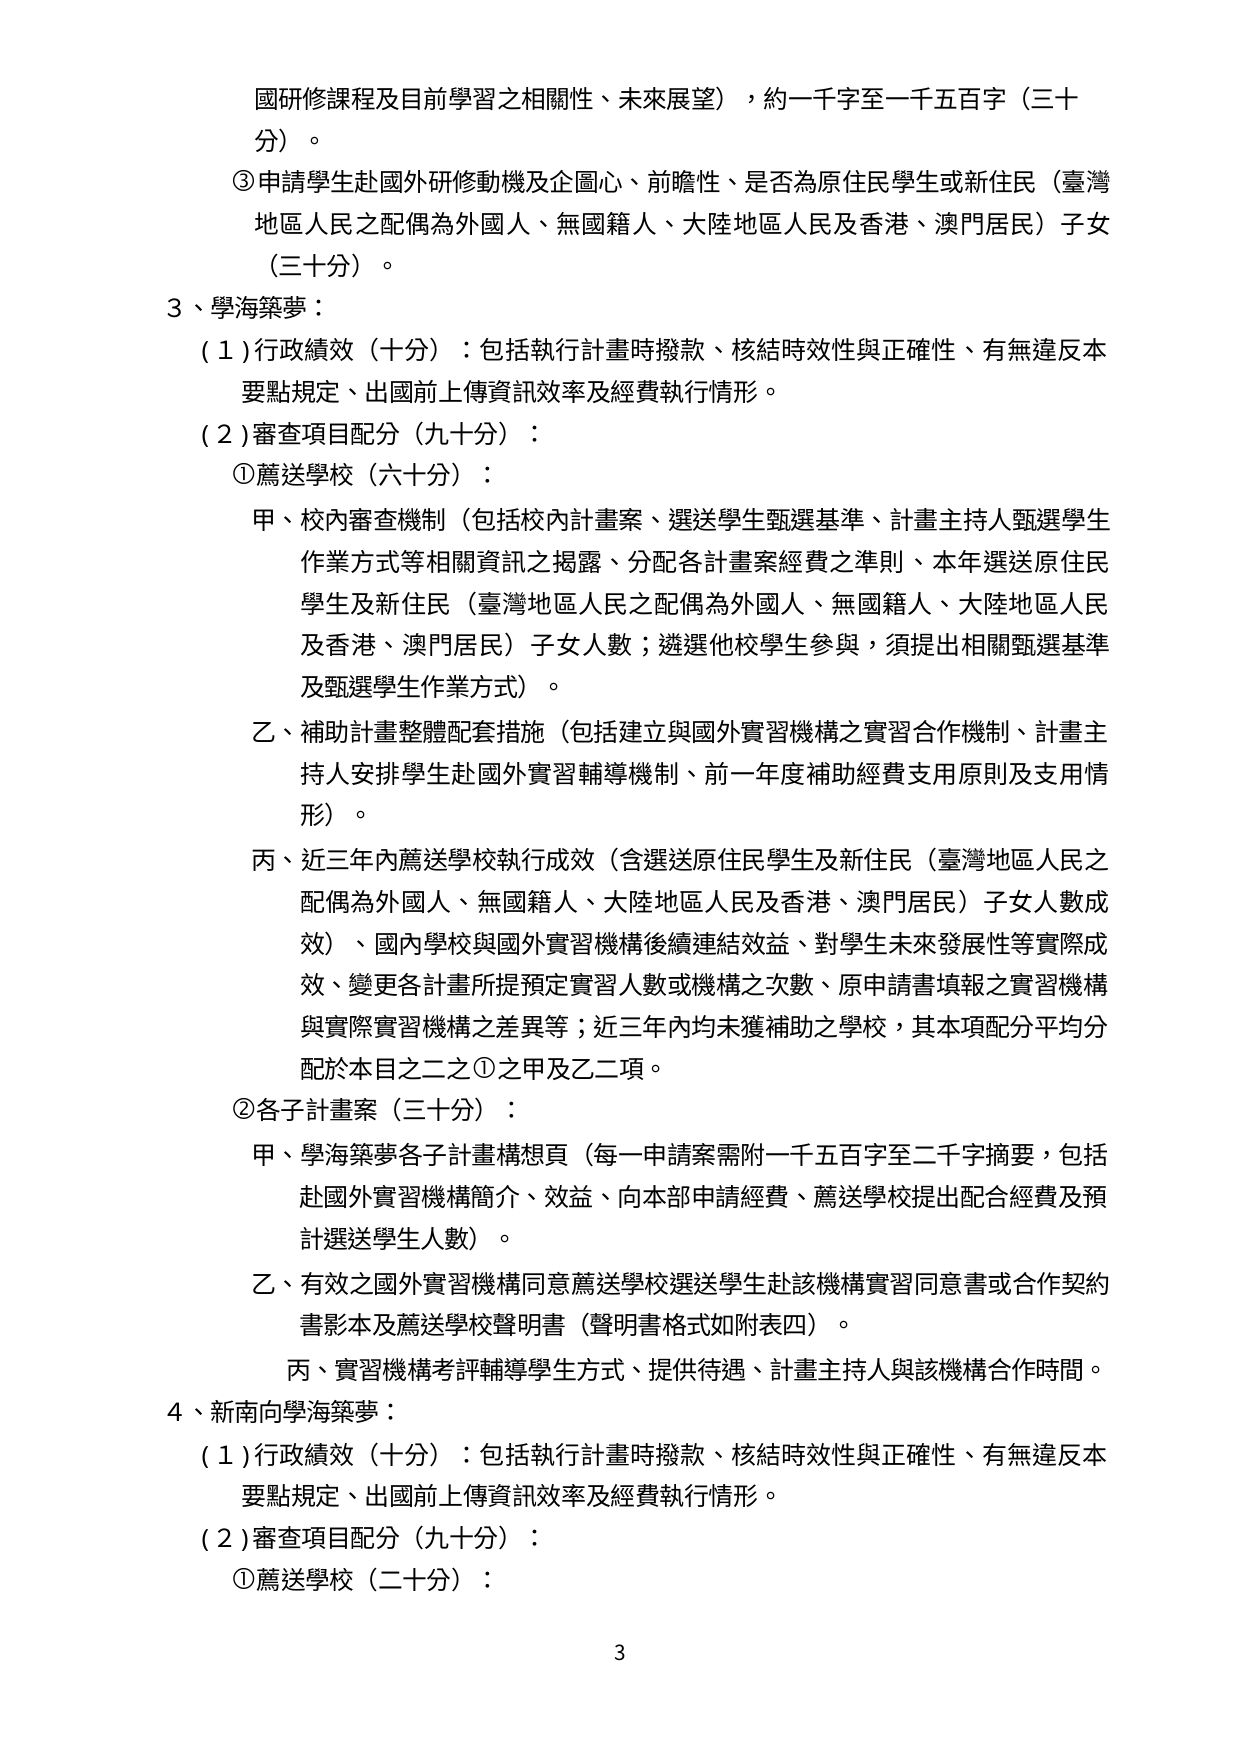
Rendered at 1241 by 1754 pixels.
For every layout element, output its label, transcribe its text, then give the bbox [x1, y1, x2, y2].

text ４、新南向學海築夢： [162, 1388, 1111, 1430]
text 丙、實習機構考評輔導學生方式、提供待遇、計畫主持人與該機構合作時間。 [286, 1346, 1111, 1388]
text (１)行政績效（十分）：包括執行計畫時撥款、核結時效性與正確性、有無違反本要點規定、出國前上傳資訊效率及經費執行情形。 [197, 1431, 1111, 1514]
text 甲、校內審查機制（包括校內計畫案、選送學生甄選基準、計畫主持人甄選學生作業方式等相關資訊之揭露、分配各計畫案經費之準則、本年選送原住民學生及新住民（臺灣地區人民之配偶為外國人、無國籍人、大陸地區人民及香港、澳門居民）子女人數；遴選他校學生參與，須提出相關甄選基準及甄選學生作業方式）。 [251, 496, 1111, 705]
text 薦送學校（六十分）： [231, 451, 1122, 493]
text ３、學海築夢： [162, 284, 1111, 325]
text (２)審查項目配分（九十分）： [197, 410, 1111, 451]
text 丙、近三年內薦送學校執行成效（含選送原住民學生及新住民（臺灣地區人民之配偶為外國人、無國籍人、大陸地區人民及香港、澳門居民）子女人數成效）、國內學校與國外實習機構後續連結效益、對學生未來發展性等實際成效、變更各計畫所提預定實習人數或機構之次數、原申請書填報之實習機構與實際實習機構之差異等；近三年內均未獲補助之學校，其本項配分平均分配於本目之二之之甲及乙二項。 [251, 836, 1111, 1086]
text 乙、有效之國外實習機構同意薦送學校選送學生赴該機構實習同意書或合作契約書影本及薦送學校聲明書（聲明書格式如附表四）。 [251, 1260, 1111, 1343]
text 國研修課程及目前學習之相關性、未來展望），約一千字至一千五百字（三十分）。 [230, 75, 1111, 158]
text (１)行政績效（十分）：包括執行計畫時撥款、核結時效性與正確性、有無違反本要點規定、出國前上傳資訊效率及經費執行情形。 [197, 326, 1111, 409]
text (２)審查項目配分（九十分）： [197, 1514, 1111, 1556]
text 申請學生赴國外研修動機及企圖心、前瞻性、是否為原住民學生或新住民（臺灣地區人民之配偶為外國人、無國籍人、大陸地區人民及香港、澳門居民）子女（三十分）。 [230, 158, 1111, 283]
text 甲、學海築夢各子計畫構想頁（每一申請案需附一千五百字至二千字摘要，包括赴國外實習機構簡介、效益、向本部申請經費、薦送學校提出配合經費及預計選送學生人數）。 [251, 1131, 1111, 1256]
text 各子計畫案（三十分）： [231, 1086, 1122, 1128]
text 薦送學校（二十分）： [231, 1556, 1122, 1598]
text 乙、補助計畫整體配套措施（包括建立與國外實習機構之實習合作機制、計畫主持人安排學生赴國外實習輔導機制、前一年度補助經費支用原則及支用情形）。 [251, 708, 1111, 833]
